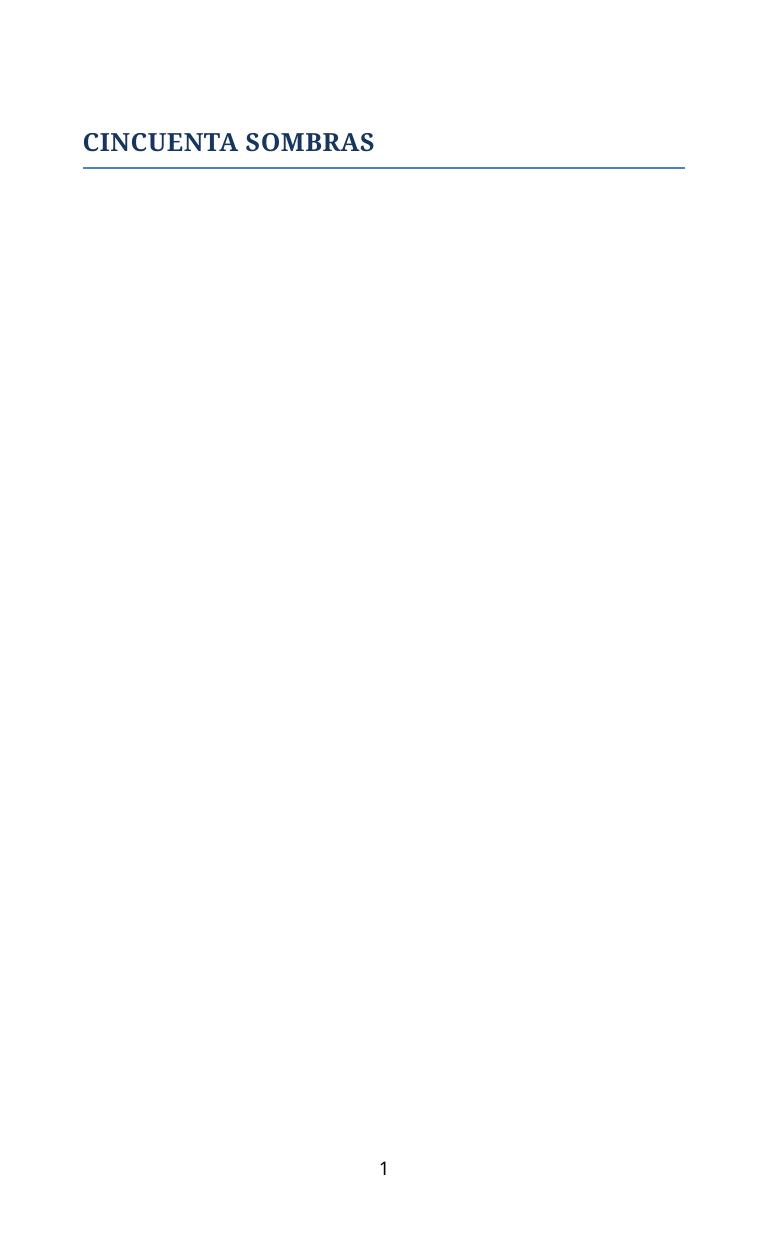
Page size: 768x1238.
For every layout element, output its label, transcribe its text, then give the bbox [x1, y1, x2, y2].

title CINCUENTA SOMBRAS [82, 124, 685, 169]
